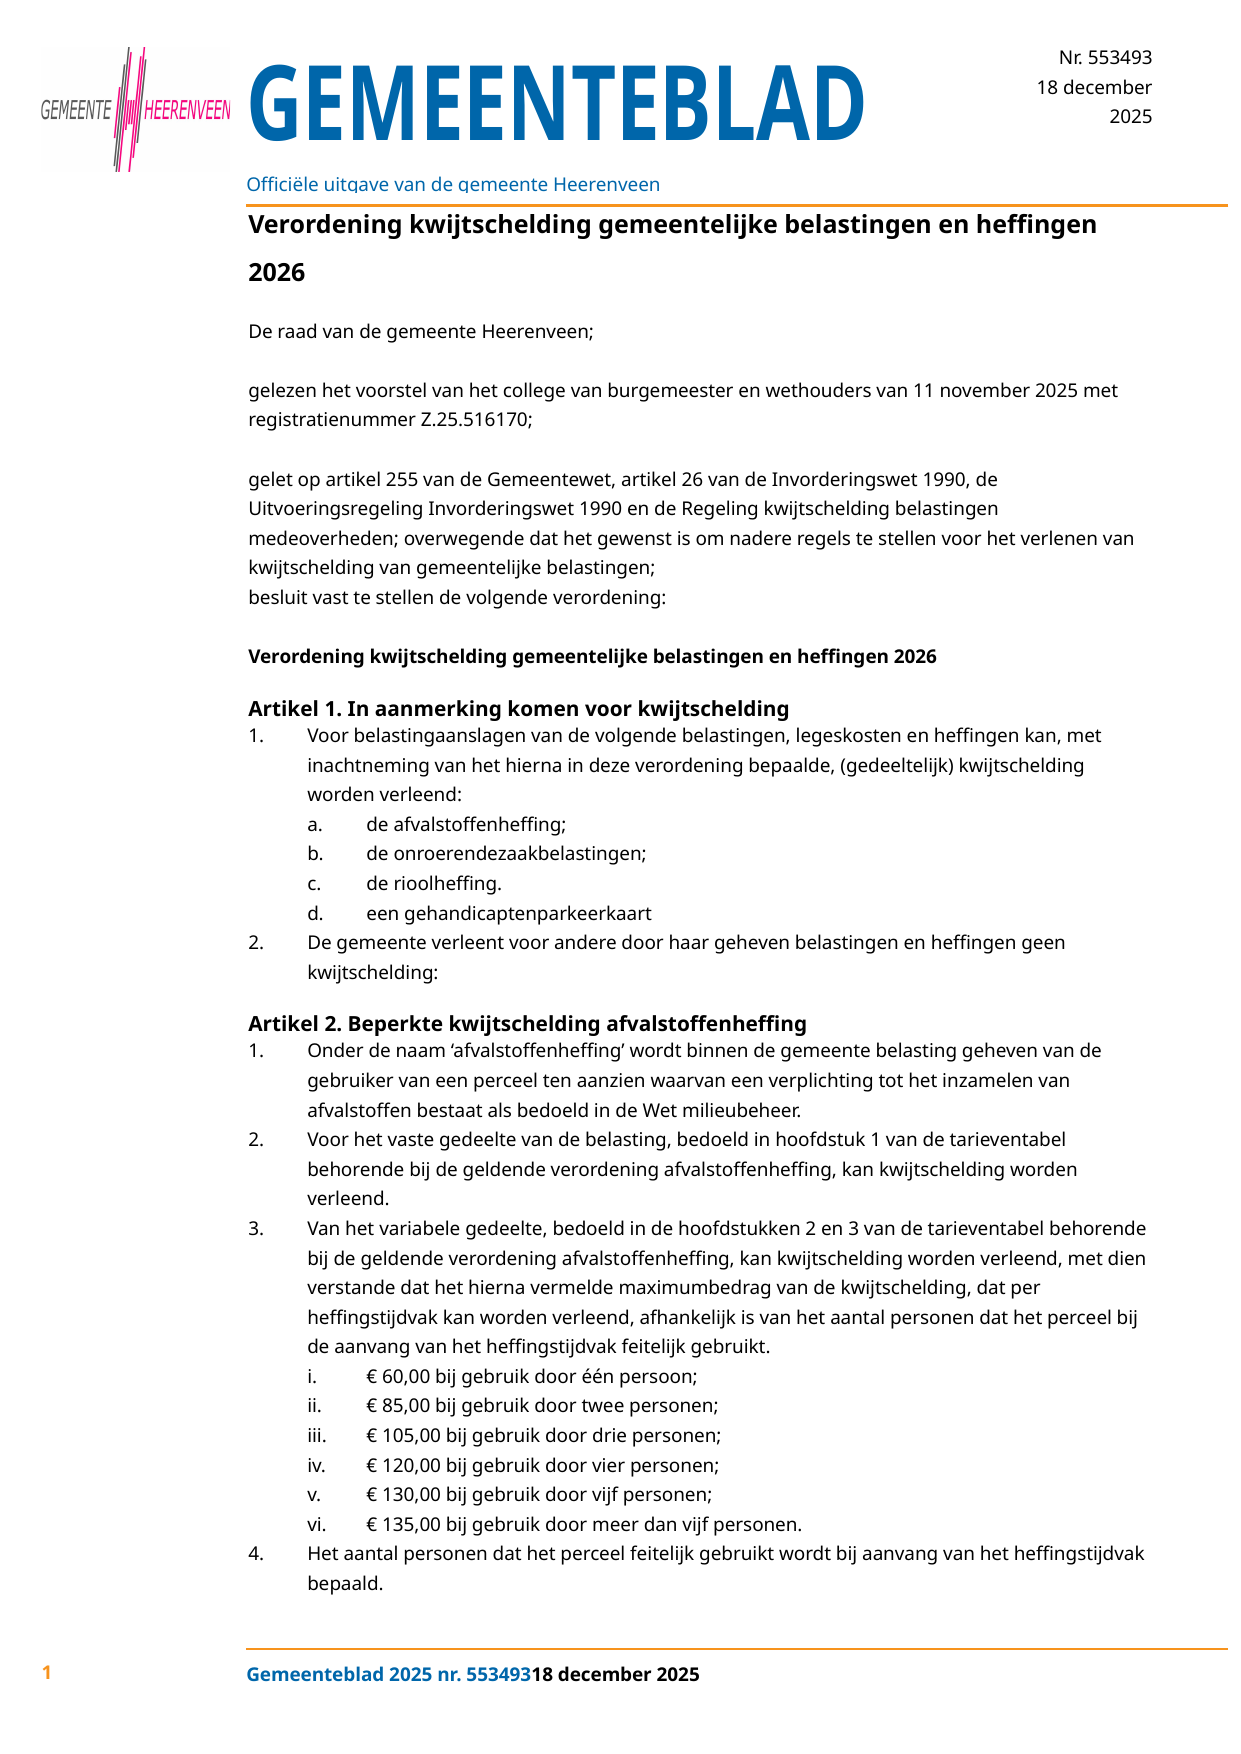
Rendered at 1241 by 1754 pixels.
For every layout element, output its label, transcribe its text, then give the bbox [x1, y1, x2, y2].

list Van het variabele gedeelte, bedoeld in de hoofdstukken 2 en 3 van de tarieventabel behorende bij de geldende verordening afvalstoffenheffing, kan kwijtschelding worden verleend, met dien verstande dat het hierna vermelde maximumbedrag van de kwijtschelding, dat per heffingstijdvak kan worden verleend, afhankelijk is van het aantal personen dat het perceel bij de aanvang van het heffingstijdvak feitelijk gebruikt. [248, 1215, 1152, 1359]
list Het aantal personen dat het perceel feitelijk gebruikt wordt bij aanvang van het heffingstijdvak bepaald. [248, 1541, 1152, 1596]
text gelezen het voorstel van het college van burgemeester en wethouders van 11 november 2025 met registratienummer Z.25.516170; [248, 377, 1152, 432]
list € 105,00 bij gebruik door drie personen; [307, 1422, 1152, 1448]
list een gehandicaptenparkeerkaart [307, 900, 1152, 925]
text Artikel 1. In aanmerking komen voor kwijtschelding [248, 694, 1152, 722]
list € 85,00 bij gebruik door twee personen; [307, 1393, 1152, 1418]
text Verordening kwijtschelding gemeentelijke belastingen en heffingen 2026 [248, 207, 1152, 288]
text De raad van de gemeente Heerenveen; [248, 318, 1152, 344]
list € 120,00 bij gebruik door vier personen; [307, 1452, 1152, 1478]
list Voor het vaste gedeelte van de belasting, bedoeld in hoofdstuk 1 van de tarieventabel behorende bij de geldende verordening afvalstoffenheffing, kan kwijtschelding worden verleend. [248, 1126, 1152, 1211]
text Verordening kwijtschelding gemeentelijke belastingen en heffingen 2026 [248, 643, 1152, 669]
list € 135,00 bij gebruik door meer dan vijf personen. [307, 1511, 1152, 1537]
list Onder de naam ‘afvalstoffenheffing’ wordt binnen de gemeente belasting geheven van de gebruiker van een perceel ten aanzien waarvan een verplichting tot het inzamelen van afvalstoffen bestaat als bedoeld in de Wet milieubeheer. [248, 1038, 1152, 1123]
text besluit vast te stellen de volgende verordening: [248, 584, 1152, 610]
list Voor belastingaanslagen van de volgende belastingen, legeskosten en heffingen kan, met inachtneming van het hierna in deze verordening bepaalde, (gedeeltelijk) kwijtschelding worden verleend: [248, 722, 1152, 807]
picture [41, 47, 231, 172]
list € 130,00 bij gebruik door vijf personen; [307, 1481, 1152, 1507]
list de afvalstoffenheffing; [307, 811, 1152, 837]
text Artikel 2. Beperkte kwijtschelding afvalstoffenheffing [248, 1009, 1152, 1038]
list de onroerendezaakbelastingen; [307, 841, 1152, 866]
list De gemeente verleent voor andere door haar geheven belastingen en heffingen geen kwijtschelding: [248, 929, 1152, 984]
text gelet op artikel 255 van de Gemeentewet, artikel 26 van de Invorderingswet 1990, de Uitvoeringsregeling Invorderingswet 1990 en de Regeling kwijtschelding belastingen medeoverheden; overwegende dat het gewenst is om nadere regels te stellen voor het verlenen van kwijtschelding van gemeentelijke belastingen; [248, 466, 1152, 580]
list € 60,00 bij gebruik door één persoon; [307, 1363, 1152, 1389]
list de rioolheffing. [307, 870, 1152, 896]
